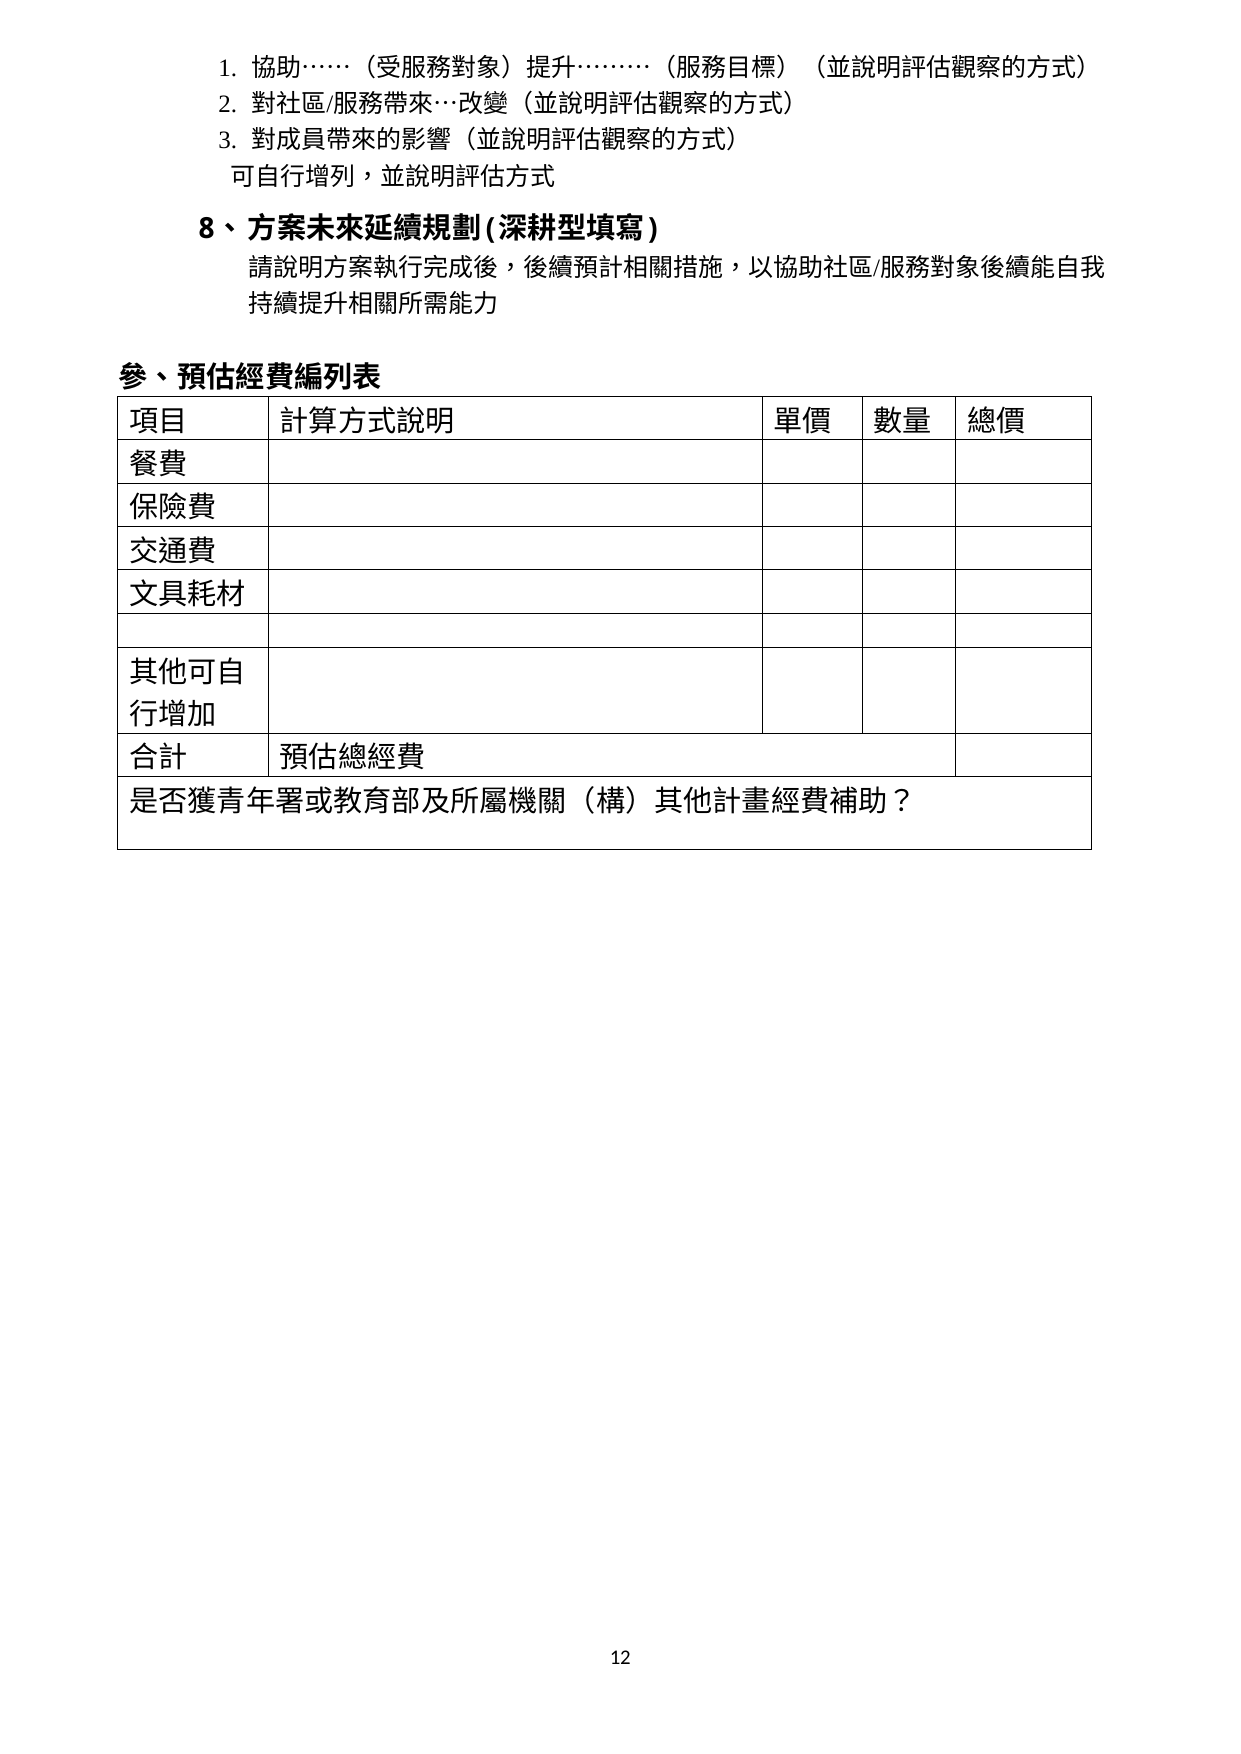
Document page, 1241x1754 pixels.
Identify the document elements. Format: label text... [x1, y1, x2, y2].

table_cell [956, 527, 1091, 569]
list 對成員帶來的影響（並說明評估觀察的方式） [218, 120, 1122, 156]
list 協助……（受服務對象）提升………（服務目標）（並說明評估觀察的方式） [218, 47, 1122, 83]
table_cell [269, 570, 762, 613]
table_cell [863, 440, 955, 483]
table_header 總價 [956, 397, 1091, 439]
table_cell [269, 614, 762, 647]
table_cell 預估總經費 [269, 734, 955, 776]
table_cell [956, 648, 1091, 733]
table_header 數量 [863, 397, 955, 439]
table_header 項目 [118, 397, 268, 439]
table_header 單價 [763, 397, 862, 439]
table_cell [956, 570, 1091, 613]
table_cell 是否獲青年署或教育部及所屬機關（構）其他計畫經費補助？ [118, 777, 1091, 849]
table_cell 其他可自行增加 [118, 648, 268, 733]
table_cell [269, 484, 762, 526]
table_cell [269, 527, 762, 569]
table_cell [956, 614, 1091, 647]
table_cell 餐費 [118, 440, 268, 483]
table_cell [763, 527, 862, 569]
text 可自行增列，並說明評估方式 [230, 156, 1122, 192]
table_cell [863, 484, 955, 526]
table_cell [863, 648, 955, 733]
table_cell [763, 614, 862, 647]
table_cell [763, 648, 862, 733]
list 方案未來延續規劃(深耕型填寫) [198, 205, 1122, 247]
list 對社區/服務帶來…改變（並說明評估觀察的方式） [218, 83, 1122, 120]
table_cell [118, 614, 268, 647]
table_cell [863, 527, 955, 569]
table_cell [956, 734, 1091, 776]
table_cell [269, 648, 762, 733]
table_cell [956, 484, 1091, 526]
table_cell [863, 570, 955, 613]
table_cell [763, 570, 862, 613]
table_cell [863, 614, 955, 647]
table_cell [269, 440, 762, 483]
table_header 計算方式說明 [269, 397, 762, 439]
table_cell 保險費 [118, 484, 268, 526]
table_cell 文具耗材 [118, 570, 268, 613]
table_cell 合計 [118, 734, 268, 776]
table_cell 交通費 [118, 527, 268, 569]
table_cell [956, 440, 1091, 483]
table_cell [763, 440, 862, 483]
text 請說明方案執行完成後，後續預計相關措施，以協助社區/服務對象後續能自我持續提升相關所需能力 [248, 247, 1122, 320]
list 預估經費編列表 [118, 354, 1122, 396]
table_cell [763, 484, 862, 526]
